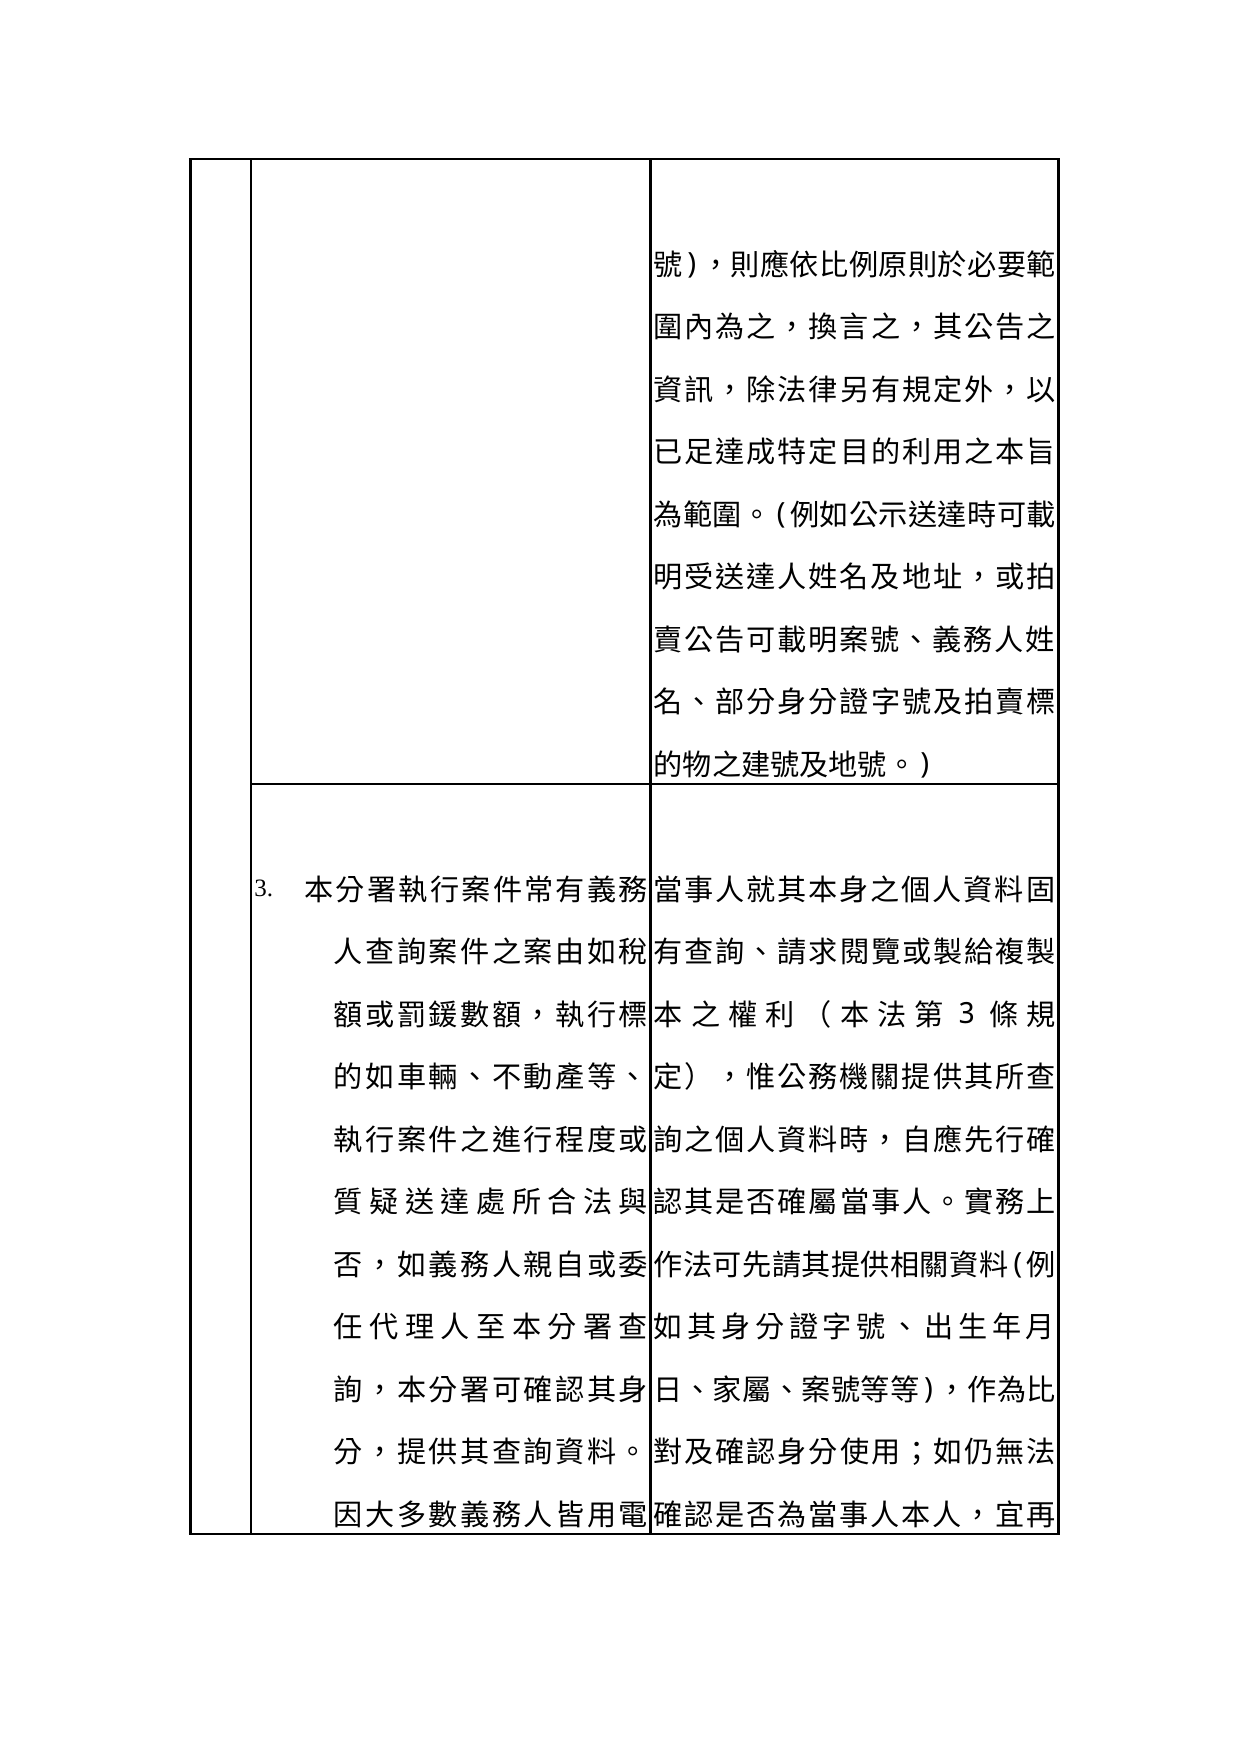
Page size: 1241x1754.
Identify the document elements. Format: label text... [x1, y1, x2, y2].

table_cell [252, 160, 649, 783]
table_cell [192, 160, 250, 1533]
table_cell 本分署執行案件常有義務人查詢案件之案由如稅額或罰鍰數額，執行標的如車輛、不動產等、執行案件之進行程度或質疑送達處所合法與否，如義務人親自或委任代理人至本分署查詢，本分署可確認其身分，提供其查詢資料。因大多數義務人皆用電 [252, 785, 649, 1533]
table_cell 當事人就其本身之個人資料固有查詢、請求閱覽或製給複製本之權利（本法第3條規定），惟公務機關提供其所查詢之個人資料時，自應先行確認其是否確屬當事人。實務上作法可先請其提供相關資料(例如其身分證字號、出生年月日、家屬、案號等等)，作為比對及確認身分使用；如仍無法確認是否為當事人本人，宜再 [652, 785, 1057, 1533]
table_cell 號)，則應依比例原則於必要範圍內為之，換言之，其公告之資訊，除法律另有規定外，以已足達成特定目的利用之本旨為範圍。(例如公示送達時可載明受送達人姓名及地址，或拍賣公告可載明案號、義務人姓名、部分身分證字號及拍賣標的物之建號及地號。) [652, 160, 1057, 783]
